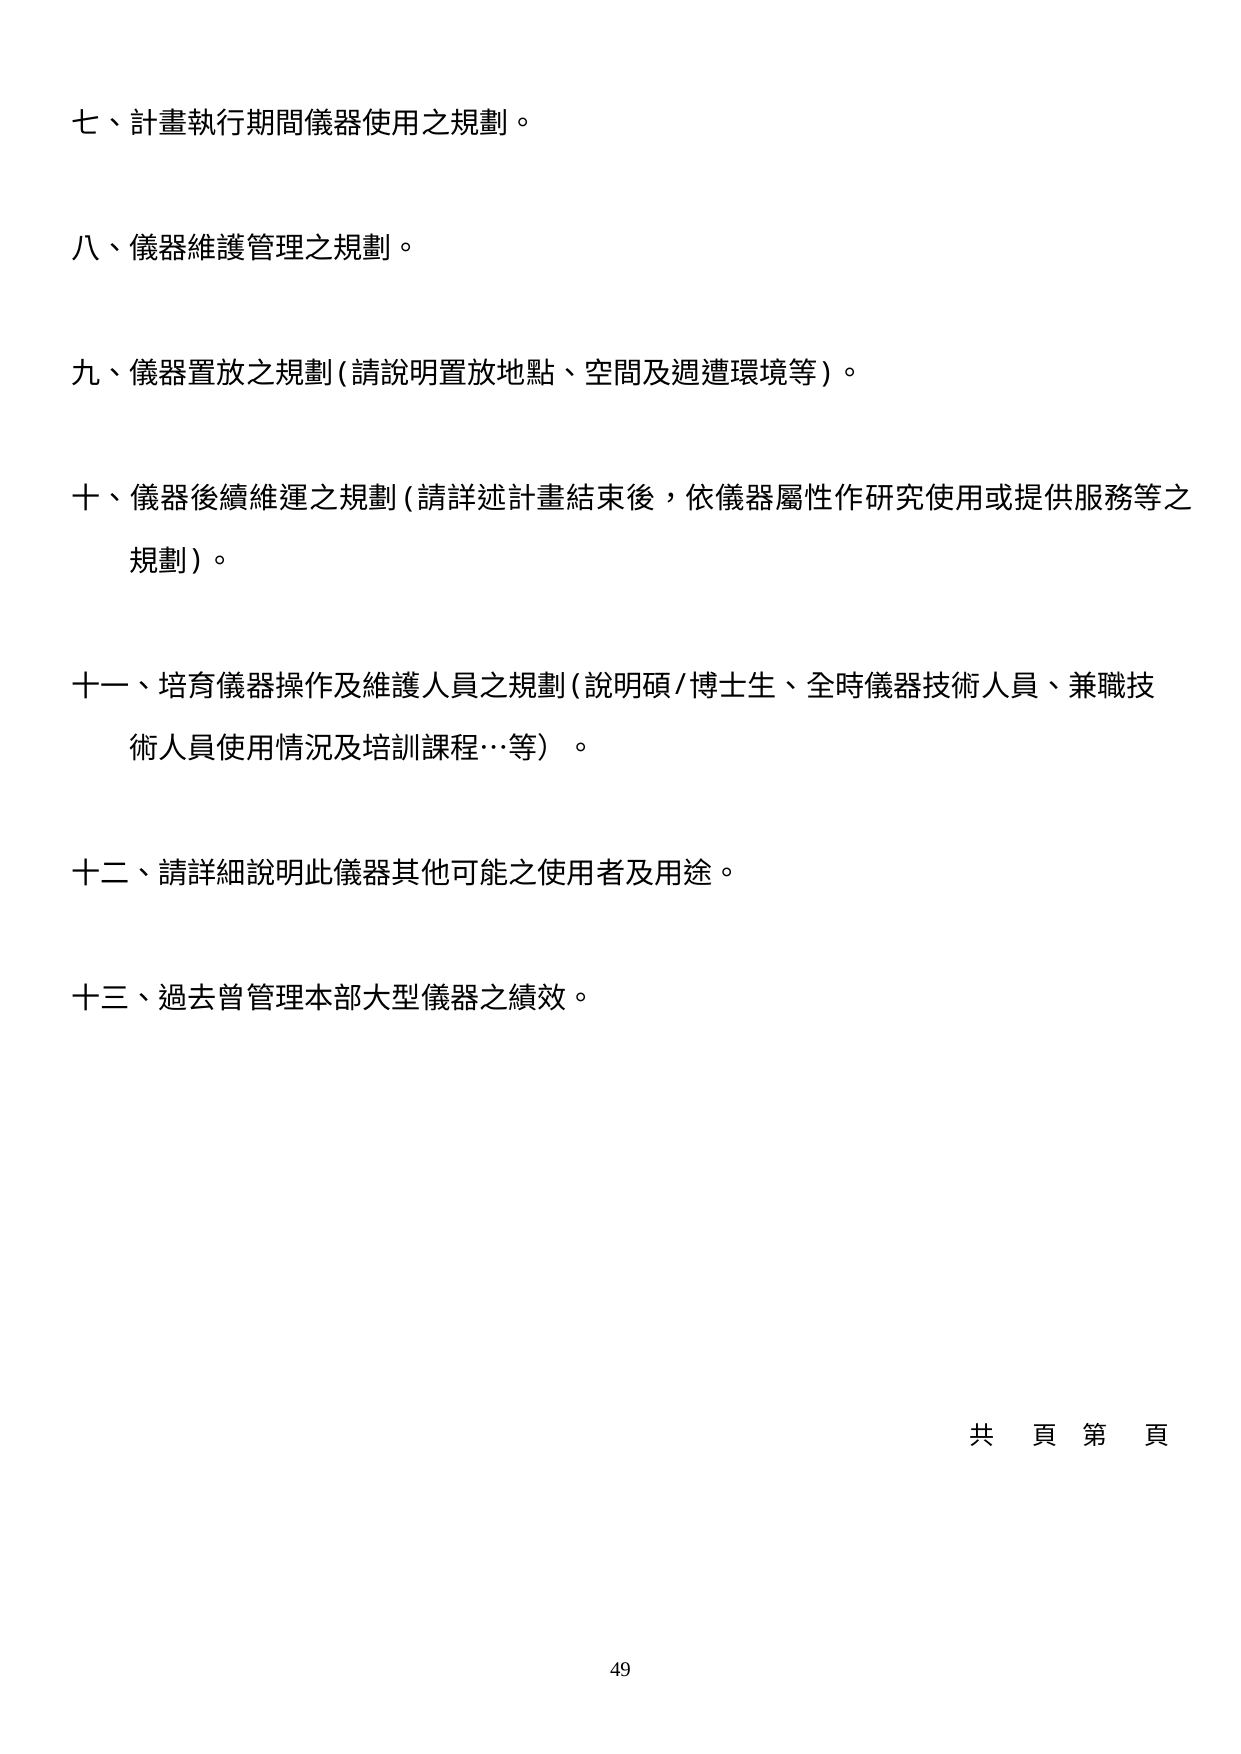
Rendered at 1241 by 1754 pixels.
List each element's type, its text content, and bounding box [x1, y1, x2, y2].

text 七、計畫執行期間儀器使用之規劃。 [71, 79, 1169, 142]
text 十一、培育儀器操作及維護人員之規劃(說明碩/博士生、全時儀器技術人員、兼職技術人員使用情況及培訓課程…等）。 [71, 642, 1169, 767]
text 十、儀器後續維運之規劃(請詳述計畫結束後，依儀器屬性作研究使用或提供服務等之規劃)。 [71, 454, 1194, 579]
text 共 頁 第 頁 [71, 1392, 1169, 1454]
text 十二、請詳細說明此儀器其他可能之使用者及用途。 [71, 829, 1169, 892]
text 八、儀器維護管理之規劃。 [71, 204, 1169, 267]
text 十三、過去曾管理本部大型儀器之績效。 [71, 954, 1169, 1017]
text 九、儀器置放之規劃(請說明置放地點、空間及週遭環境等)。 [71, 329, 1169, 392]
